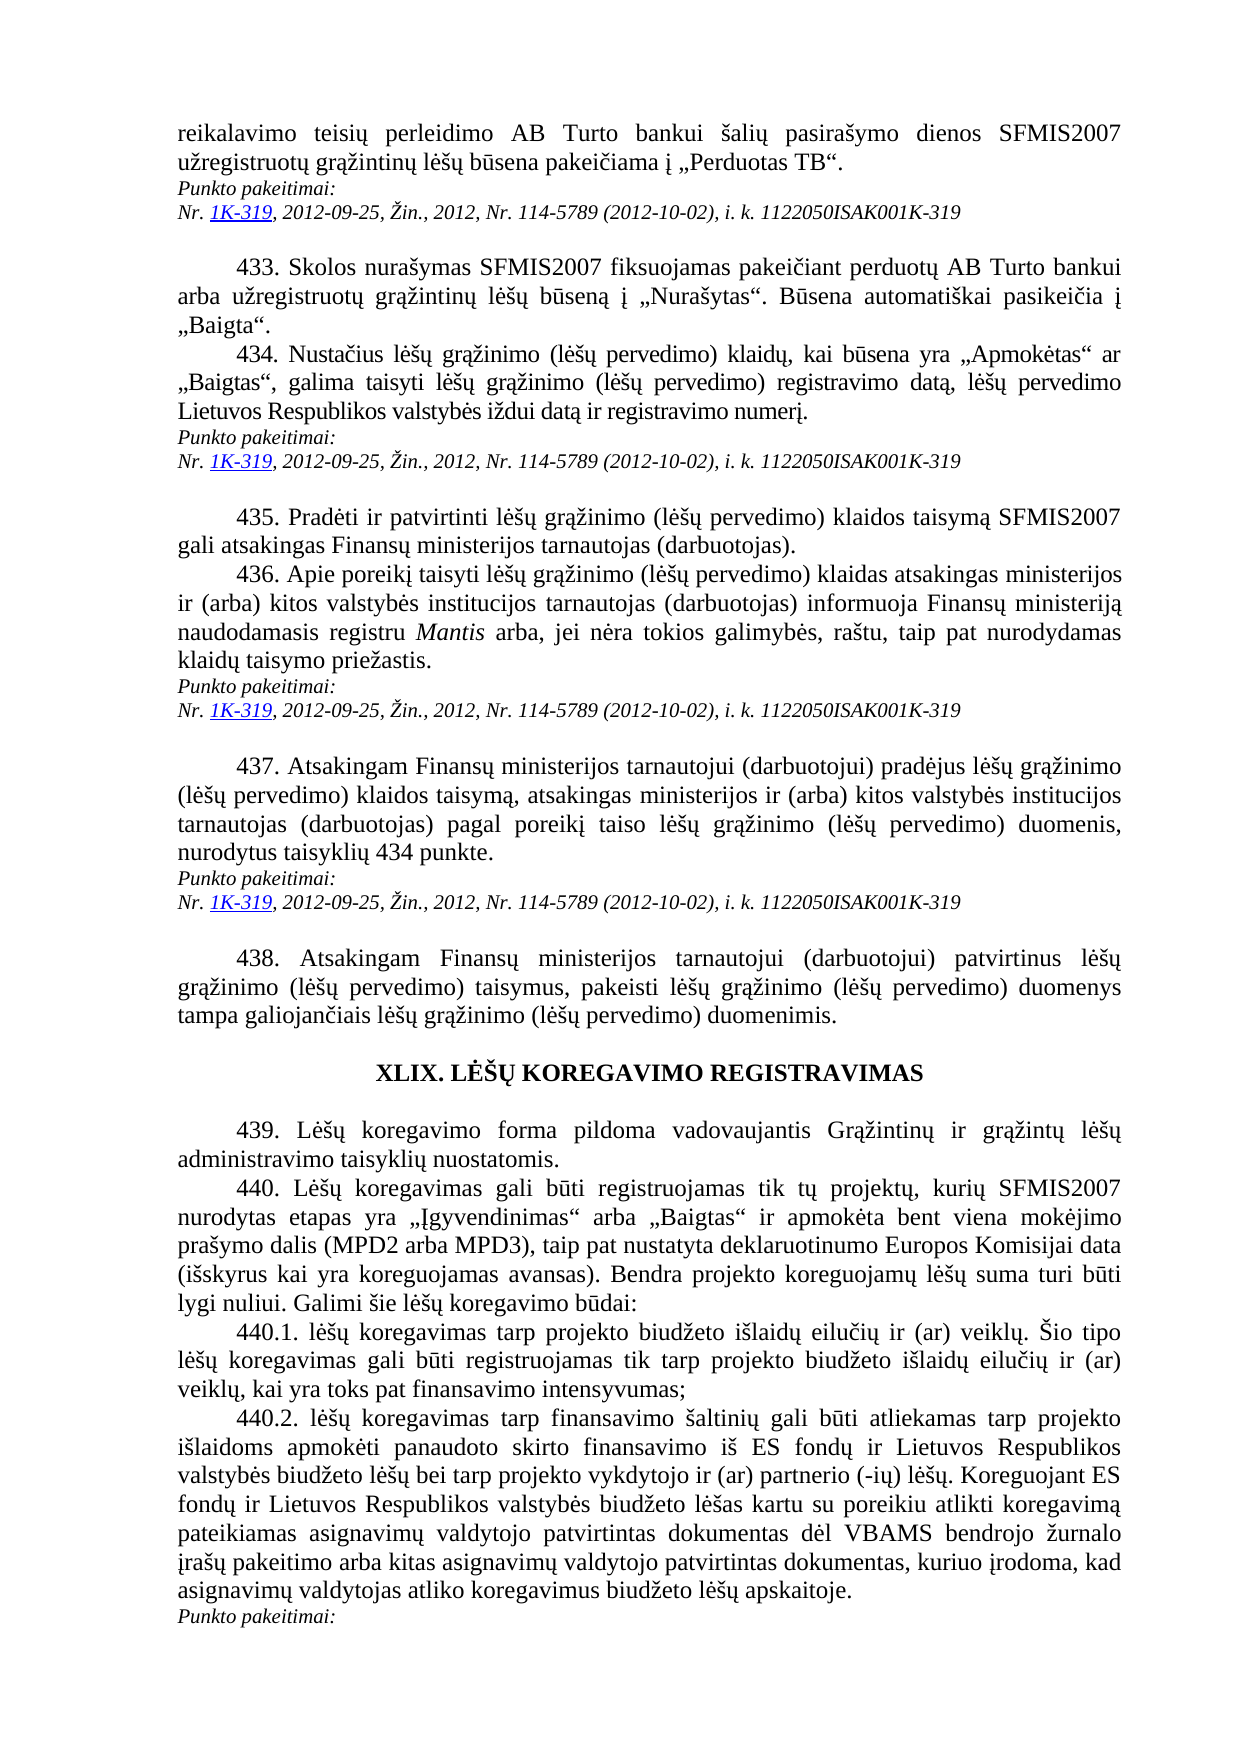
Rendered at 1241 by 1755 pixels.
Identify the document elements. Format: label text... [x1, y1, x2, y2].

text 440.2. lėšų koregavimas tarp finansavimo šaltinių gali būti atliekamas tarp projekto išlaidoms apmokėti panaudoto skirto finansavimo iš ES fondų ir Lietuvos Respublikos valstybės biudžeto lėšų bei tarp projekto vykdytojo ir (ar) partnerio (-ių) lėšų. Koreguojant ES fondų ir Lietuvos Respublikos valstybės biudžeto lėšas kartu su poreikiu atlikti koregavimą pateikiamas asignavimų valdytojo patvirtintas dokumentas dėl VBAMS bendrojo žurnalo įrašų pakeitimo arba kitas asignavimų valdytojo patvirtintas dokumentas, kuriuo įrodoma, kad asignavimų valdytojas atliko koregavimus biudžeto lėšų apskaitoje. [177, 1403, 1122, 1604]
text XLIX. LĖŠŲ KOREGAVIMO REGISTRAVIMAS [177, 1058, 1122, 1087]
text reikalavimo teisių perleidimo AB Turto bankui šalių pasirašymo dienos SFMIS2007 užregistruotų grąžintinų lėšų būsena pakeičiama į „Perduotas TB“. [177, 118, 1122, 176]
text Nr. 1K-319, 2012-09-25, Žin., 2012, Nr. 114-5789 (2012-10-02), i. k. 1122050ISAK001K-319 [177, 200, 1122, 224]
text Nr. 1K-319, 2012-09-25, Žin., 2012, Nr. 114-5789 (2012-10-02), i. k. 1122050ISAK001K-319 [177, 890, 1122, 914]
text Punkto pakeitimai: [177, 176, 1122, 200]
text 438. Atsakingam Finansų ministerijos tarnautojui (darbuotojui) patvirtinus lėšų grąžinimo (lėšų pervedimo) taisymus, pakeisti lėšų grąžinimo (lėšų pervedimo) duomenys tampa galiojančiais lėšų grąžinimo (lėšų pervedimo) duomenimis. [177, 943, 1122, 1029]
text 434. Nustačius lėšų grąžinimo (lėšų pervedimo) klaidų, kai būsena yra „Apmokėtas“ ar „Baigtas“, galima taisyti lėšų grąžinimo (lėšų pervedimo) registravimo datą, lėšų pervedimo Lietuvos Respublikos valstybės iždui datą ir registravimo numerį. [177, 339, 1122, 425]
text 439. Lėšų koregavimo forma pildoma vadovaujantis Grąžintinų ir grąžintų lėšų administravimo taisyklių nuostatomis. [177, 1116, 1122, 1173]
text Punkto pakeitimai: [177, 674, 1122, 698]
text Punkto pakeitimai: [177, 1604, 1122, 1628]
text 440.1. lėšų koregavimas tarp projekto biudžeto išlaidų eilučių ir (ar) veiklų. Šio tipo lėšų koregavimas gali būti registruojamas tik tarp projekto biudžeto išlaidų eilučių ir (ar) veiklų, kai yra toks pat finansavimo intensyvumas; [177, 1317, 1122, 1403]
text Nr. 1K-319, 2012-09-25, Žin., 2012, Nr. 114-5789 (2012-10-02), i. k. 1122050ISAK001K-319 [177, 698, 1122, 722]
text Nr. 1K-319, 2012-09-25, Žin., 2012, Nr. 114-5789 (2012-10-02), i. k. 1122050ISAK001K-319 [177, 449, 1122, 473]
text 435. Pradėti ir patvirtinti lėšų grąžinimo (lėšų pervedimo) klaidos taisymą SFMIS2007 gali atsakingas Finansų ministerijos tarnautojas (darbuotojas). [177, 502, 1122, 559]
text 436. Apie poreikį taisyti lėšų grąžinimo (lėšų pervedimo) klaidas atsakingas ministerijos ir (arba) kitos valstybės institucijos tarnautojas (darbuotojas) informuoja Finansų ministeriją naudodamasis registru Mantis arba, jei nėra tokios galimybės, raštu, taip pat nurodydamas klaidų taisymo priežastis. [177, 559, 1122, 674]
text 433. Skolos nurašymas SFMIS2007 fiksuojamas pakeičiant perduotų AB Turto bankui arba užregistruotų grąžintinų lėšų būseną į „Nurašytas“. Būsena automatiškai pasikeičia į „Baigta“. [177, 252, 1122, 339]
text 437. Atsakingam Finansų ministerijos tarnautojui (darbuotojui) pradėjus lėšų grąžinimo (lėšų pervedimo) klaidos taisymą, atsakingas ministerijos ir (arba) kitos valstybės institucijos tarnautojas (darbuotojas) pagal poreikį taiso lėšų grąžinimo (lėšų pervedimo) duomenis, nurodytus taisyklių 434 punkte. [177, 751, 1122, 866]
text Punkto pakeitimai: [177, 866, 1122, 890]
text Punkto pakeitimai: [177, 425, 1122, 449]
text 440. Lėšų koregavimas gali būti registruojamas tik tų projektų, kurių SFMIS2007 nurodytas etapas yra „Įgyvendinimas“ arba „Baigtas“ ir apmokėta bent viena mokėjimo prašymo dalis (MPD2 arba MPD3), taip pat nustatyta deklaruotinumo Europos Komisijai data (išskyrus kai yra koreguojamas avansas). Bendra projekto koreguojamų lėšų suma turi būti lygi nuliui. Galimi šie lėšų koregavimo būdai: [177, 1173, 1122, 1317]
